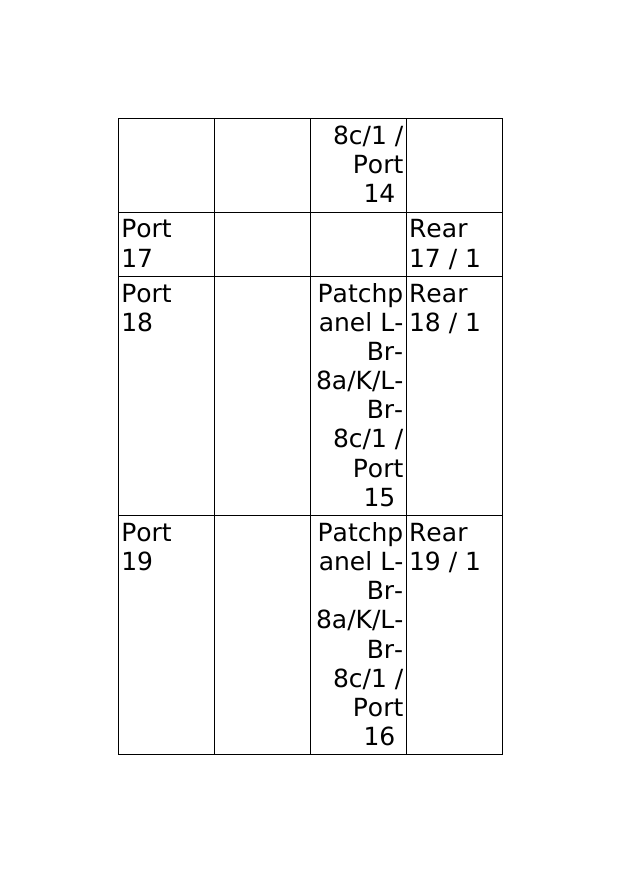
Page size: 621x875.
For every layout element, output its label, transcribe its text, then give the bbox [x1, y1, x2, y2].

table_cell [119, 119, 214, 212]
table_cell Patchpanel L-Br-8a/K/L-Br-8c/1 / Port 16 [311, 516, 406, 754]
table_cell Rear 18 / 1 [407, 277, 502, 515]
table_cell [215, 277, 310, 515]
table_cell [215, 213, 310, 276]
table_cell Rear 17 / 1 [407, 213, 502, 276]
table_cell [215, 119, 310, 212]
table_cell [311, 213, 406, 276]
table_cell Patchpanel L-Br-8a/K/L-Br-8c/1 / Port 15 [311, 277, 406, 515]
table_cell Port 19 [119, 516, 214, 754]
table_cell Port 17 [119, 213, 214, 276]
table_cell [215, 516, 310, 754]
table_cell Rear 19 / 1 [407, 516, 502, 754]
table_cell Port 18 [119, 277, 214, 515]
table_cell 8c/1 / Port 14 [311, 119, 406, 212]
table_cell [407, 119, 502, 212]
